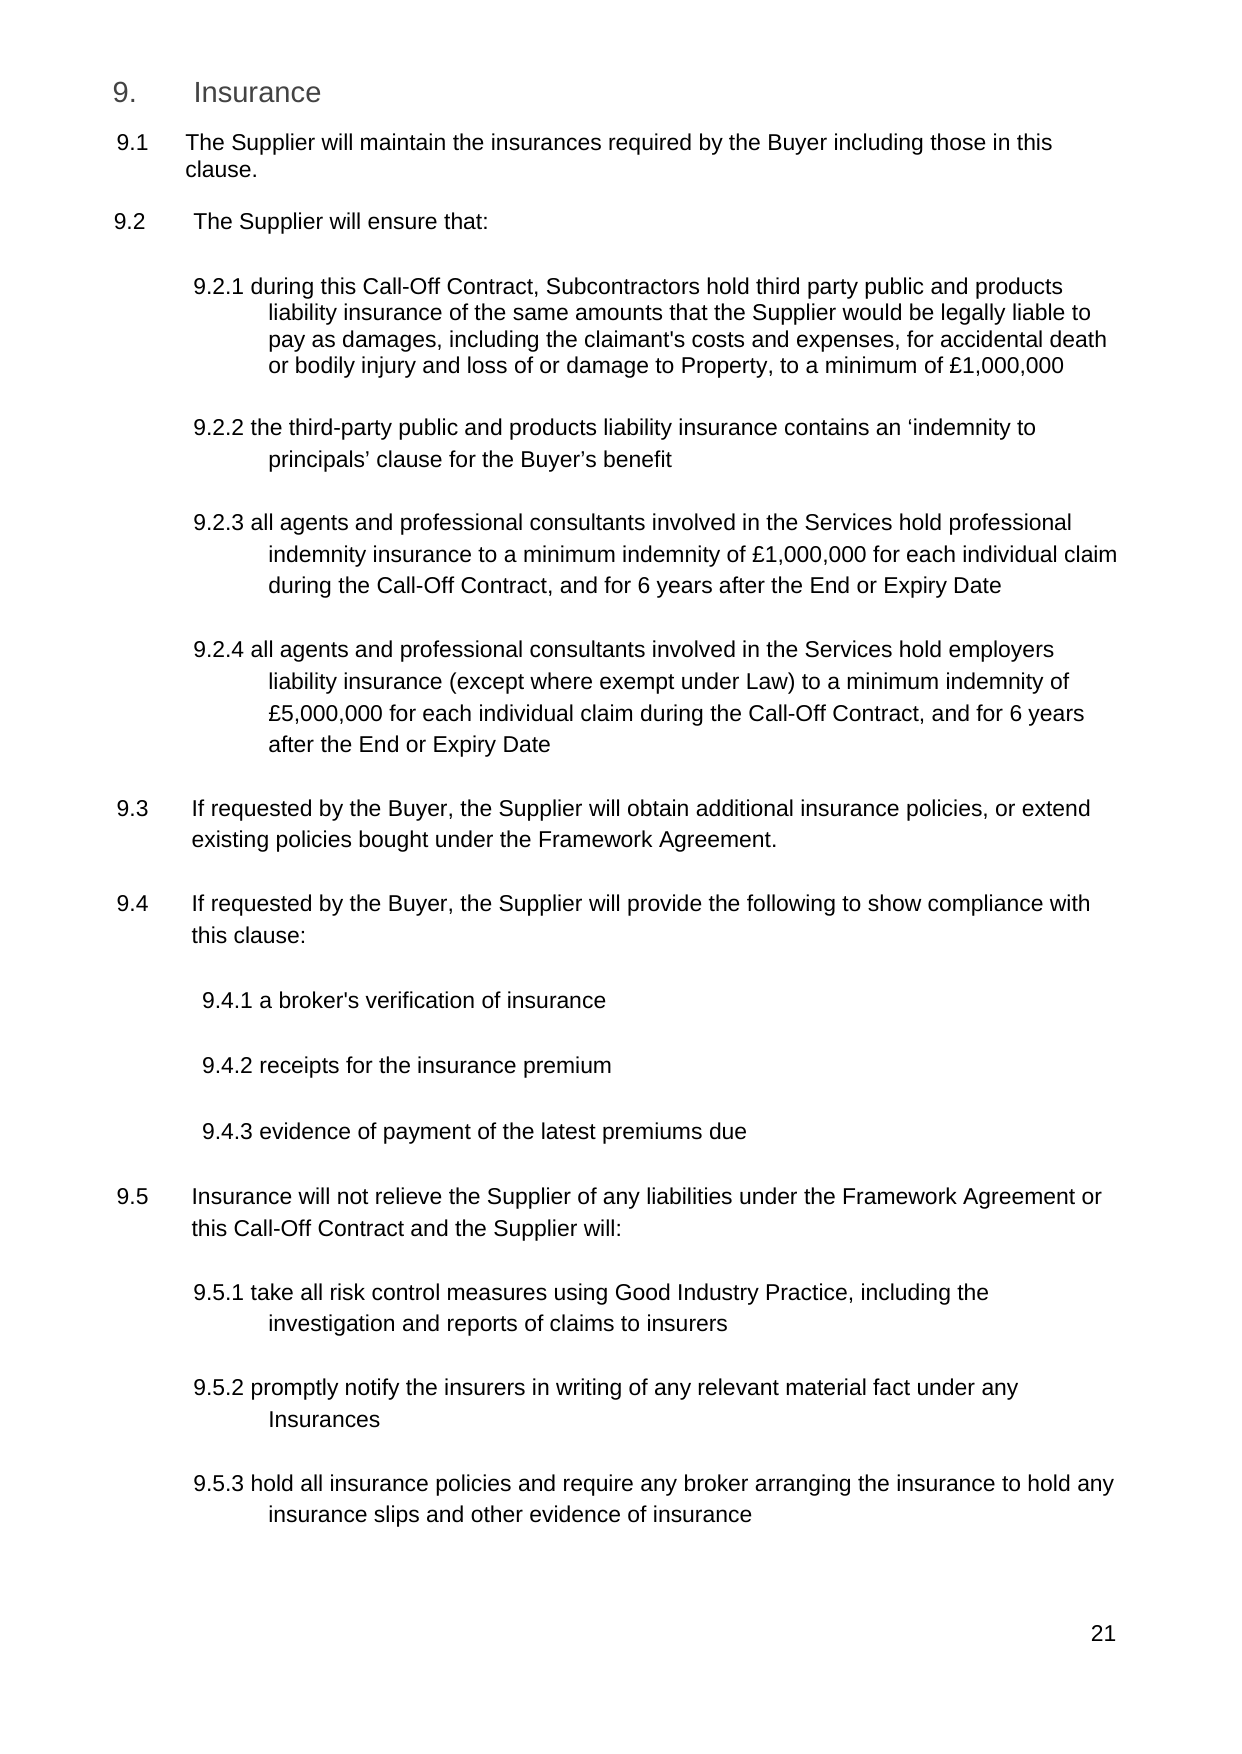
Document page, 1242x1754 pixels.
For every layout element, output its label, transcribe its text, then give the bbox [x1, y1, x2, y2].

subtitle 9. Insurance [0, 75, 1122, 108]
text 9.4.1 a broker's verification of insurance [0, 986, 1122, 1014]
text 9.5.3 hold all insurance policies and require any broker arranging the insurance to hold any insurance slips and other evidence of insurance [193, 1469, 1121, 1527]
text 9.2.2 the third-party public and products liability insurance contains an ‘indemnity to principals’ clause for the Buyer’s benefit [193, 414, 1121, 472]
text 9.2.4 all agents and professional consultants involved in the Services hold employers liability insurance (except where exempt under Law) to a minimum indemnity of £5,000,000 for each individual claim during the Call-Off Contract, and for 6 years after the End or Expiry Date [193, 636, 1121, 757]
text 9.4.2 receipts for the insurance premium [0, 1052, 1122, 1079]
text 9.4 If requested by the Buyer, the Supplier will provide the following to show compliance with this clause: [116, 890, 1121, 948]
text 9.5.1 take all risk control measures using Good Industry Practice, including the investigation and reports of claims to insurers [193, 1279, 1121, 1337]
text 9.5 Insurance will not relieve the Supplier of any liabilities under the Framework Agreement or this Call-Off Contract and the Supplier will: [116, 1183, 1121, 1241]
text 9.1 The Supplier will maintain the insurances required by the Buyer including those in this clause. [116, 129, 1121, 182]
text 9.5.2 promptly notify the insurers in writing of any relevant material fact under any Insurances [193, 1374, 1121, 1432]
text 9.2.1 during this Call-Off Contract, Subcontractors hold third party public and products liability insurance of the same amounts that the Supplier would be legally liable to pay as damages, including the claimant's costs and expenses, for accidental death or bodily injury and loss of or damage to Property, to a minimum of £1,000,000 [193, 273, 1121, 378]
text 9.3 If requested by the Buyer, the Supplier will obtain additional insurance policies, or extend existing policies bought under the Framework Agreement. [116, 795, 1121, 853]
text 9.2 The Supplier will ensure that: [0, 207, 1122, 235]
text 9.4.3 evidence of payment of the latest premiums due [0, 1117, 1122, 1145]
text 9.2.3 all agents and professional consultants involved in the Services hold professional indemnity insurance to a minimum indemnity of £1,000,000 for each individual claim during the Call-Off Contract, and for 6 years after the End or Expiry Date [193, 509, 1121, 599]
